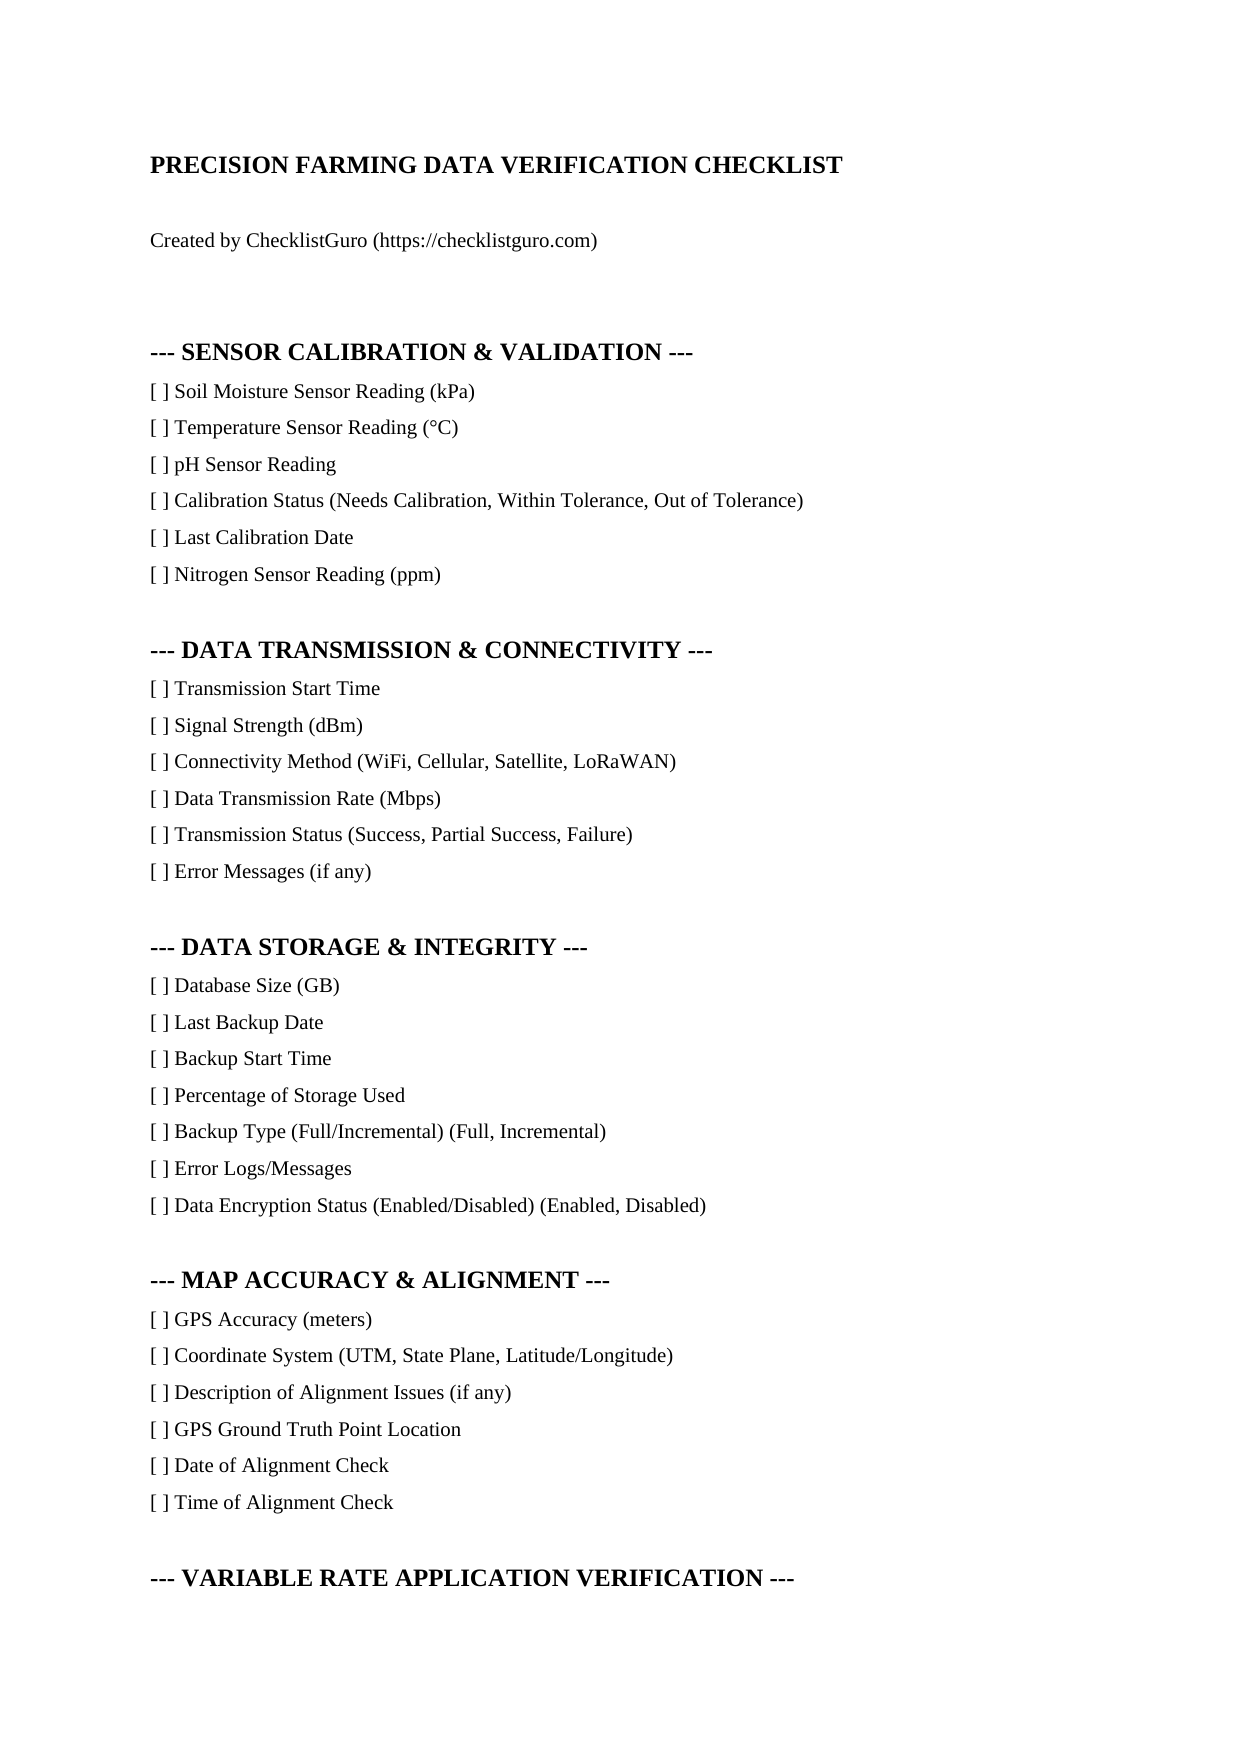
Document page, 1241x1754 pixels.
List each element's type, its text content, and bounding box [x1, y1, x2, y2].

text [ ] Calibration Status (Needs Calibration, Within Tolerance, Out of Tolerance) [150, 488, 1090, 512]
text [ ] Transmission Status (Success, Partial Success, Failure) [150, 822, 1090, 846]
text [ ] Signal Strength (dBm) [150, 712, 1090, 737]
text [ ] Soil Moisture Sensor Reading (kPa) [150, 379, 1090, 403]
text [ ] Coordinate System (UTM, State Plane, Latitude/Longitude) [150, 1343, 1090, 1367]
text [ ] Connectivity Method (WiFi, Cellular, Satellite, LoRaWAN) [150, 749, 1090, 773]
text [ ] Description of Alignment Issues (if any) [150, 1380, 1090, 1404]
text [ ] GPS Accuracy (meters) [150, 1307, 1090, 1331]
text [ ] pH Sensor Reading [150, 452, 1090, 476]
text --- DATA TRANSMISSION & CONNECTIVITY --- [150, 635, 1090, 663]
text [ ] Time of Alignment Check [150, 1490, 1090, 1514]
text --- SENSOR CALIBRATION & VALIDATION --- [150, 337, 1090, 366]
text Created by ChecklistGuro (https://checklistguro.com) [150, 228, 1090, 252]
text [ ] Data Encryption Status (Enabled/Disabled) (Enabled, Disabled) [150, 1192, 1090, 1217]
text [ ] Last Backup Date [150, 1010, 1090, 1034]
text [ ] Backup Type (Full/Incremental) (Full, Incremental) [150, 1119, 1090, 1143]
text [ ] Temperature Sensor Reading (°C) [150, 415, 1090, 439]
text PRECISION FARMING DATA VERIFICATION CHECKLIST [150, 150, 1090, 179]
text [ ] Last Calibration Date [150, 525, 1090, 549]
text [ ] Percentage of Storage Used [150, 1083, 1090, 1107]
text --- VARIABLE RATE APPLICATION VERIFICATION --- [150, 1563, 1090, 1592]
text [ ] Database Size (GB) [150, 973, 1090, 997]
text [ ] Data Transmission Rate (Mbps) [150, 786, 1090, 810]
text --- MAP ACCURACY & ALIGNMENT --- [150, 1266, 1090, 1294]
text [ ] Date of Alignment Check [150, 1453, 1090, 1477]
text --- DATA STORAGE & INTEGRITY --- [150, 932, 1090, 961]
text [ ] Transmission Start Time [150, 676, 1090, 700]
text [ ] Backup Start Time [150, 1046, 1090, 1070]
text [ ] GPS Ground Truth Point Location [150, 1417, 1090, 1441]
text [ ] Nitrogen Sensor Reading (ppm) [150, 562, 1090, 586]
text [ ] Error Logs/Messages [150, 1156, 1090, 1180]
text [ ] Error Messages (if any) [150, 859, 1090, 883]
